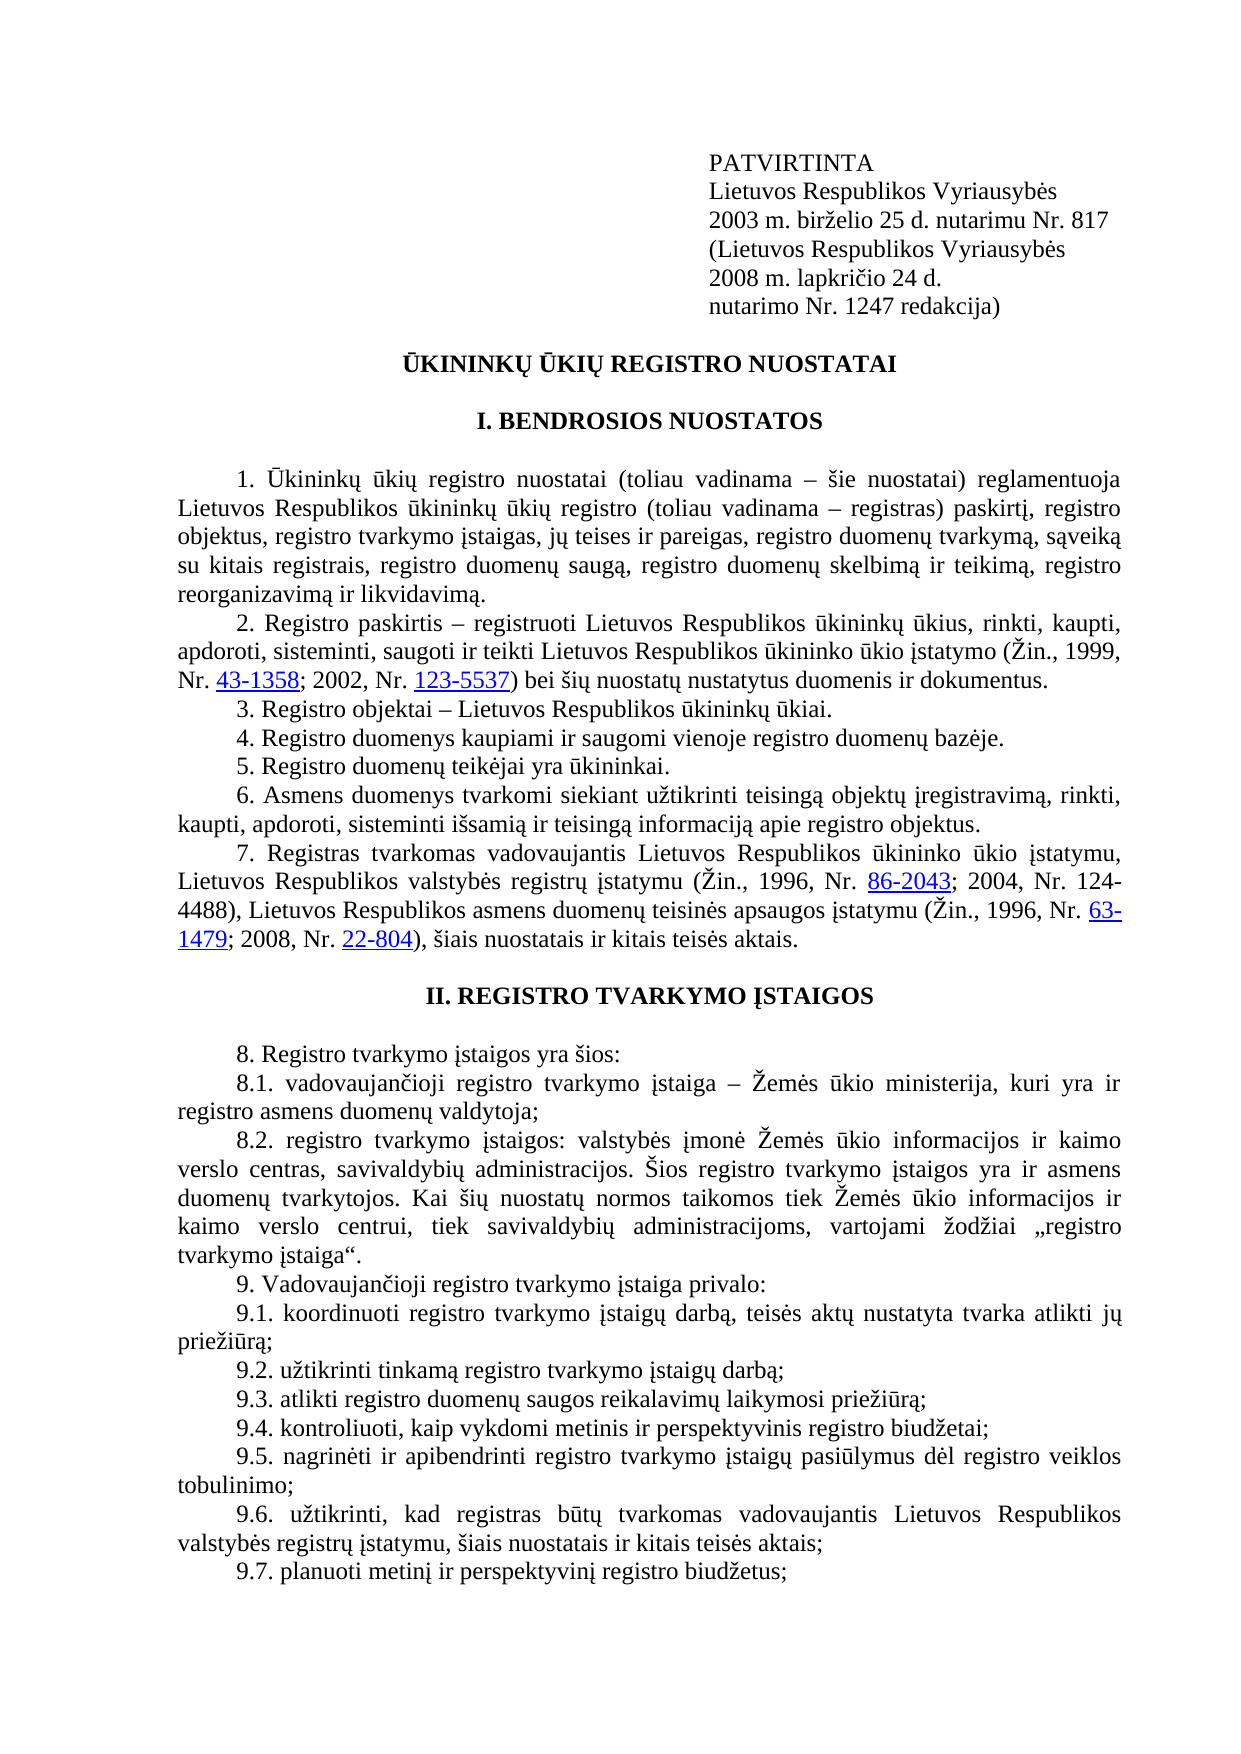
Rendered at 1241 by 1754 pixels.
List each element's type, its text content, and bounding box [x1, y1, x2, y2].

text 9.6. užtikrinti, kad registras būtų tvarkomas vadovaujantis Lietuvos Respublikos valstybės registrų įstatymu, šiais nuostatais ir kitais teisės aktais; [177, 1499, 1122, 1556]
text 9. Vadovaujančioji registro tvarkymo įstaiga privalo: [177, 1269, 1122, 1298]
text 2008 m. lapkričio 24 d. [177, 263, 1122, 291]
text 9.7. planuoti metinį ir perspektyvinį registro biudžetus; [177, 1556, 1122, 1585]
text 9.5. nagrinėti ir apibendrinti registro tvarkymo įstaigų pasiūlymus dėl registro veiklos tobulinimo; [177, 1441, 1122, 1499]
text Patvirtinta [177, 148, 1122, 176]
text 8.1. vadovaujančioji registro tvarkymo įstaiga – Žemės ūkio ministerija, kuri yra ir registro asmens duomenų valdytoja; [177, 1068, 1122, 1125]
text 6. Asmens duomenys tvarkomi siekiant užtikrinti teisingą objektų įregistravimą, rinkti, kaupti, apdoroti, sisteminti išsamią ir teisingą informaciją apie registro objektus. [177, 780, 1122, 838]
text 9.1. koordinuoti registro tvarkymo įstaigų darbą, teisės aktų nustatyta tvarka atlikti jų priežiūrą; [177, 1298, 1122, 1355]
text II. REGISTRO TVARKYMO ĮSTAIGOS [177, 981, 1122, 1010]
text 9.2. užtikrinti tinkamą registro tvarkymo įstaigų darbą; [177, 1355, 1122, 1384]
text nutarimo Nr. 1247 redakcija) [177, 291, 1122, 320]
text 8. Registro tvarkymo įstaigos yra šios: [177, 1039, 1122, 1068]
text 1. Ūkininkų ūkių registro nuostatai (toliau vadinama – šie nuostatai) reglamentuoja Lietuvos Respublikos ūkininkų ūkių registro (toliau vadinama – registras) paskirtį, registro objektus, registro tvarkymo įstaigas, jų teises ir pareigas, registro duomenų tvarkymą, sąveiką su kitais registrais, registro duomenų saugą, registro duomenų skelbimą ir teikimą, registro reorganizavimą ir likvidavimą. [177, 464, 1122, 608]
text Lietuvos Respublikos Vyriausybės [177, 176, 1122, 205]
text 2. Registro paskirtis – registruoti Lietuvos Respublikos ūkininkų ūkius, rinkti, kaupti, apdoroti, sisteminti, saugoti ir teikti Lietuvos Respublikos ūkininko ūkio įstatymo (Žin., 1999, Nr. 43-1358; 2002, Nr. 123-5537) bei šių nuostatų nustatytus duomenis ir dokumentus. [177, 608, 1122, 694]
text 9.3. atlikti registro duomenų saugos reikalavimų laikymosi priežiūrą; [177, 1384, 1122, 1413]
text 7. Registras tvarkomas vadovaujantis Lietuvos Respublikos ūkininko ūkio įstatymu, Lietuvos Respublikos valstybės registrų įstatymu (Žin., 1996, Nr. 86-2043; 2004, Nr. 124-4488), Lietuvos Respublikos asmens duomenų teisinės apsaugos įstatymu (Žin., 1996, Nr. 63-1479; 2008, Nr. 22-804), šiais nuostatais ir kitais teisės aktais. [177, 838, 1122, 953]
text 2003 m. birželio 25 d. nutarimu Nr. 817 [177, 205, 1122, 234]
text 9.4. kontroliuoti, kaip vykdomi metinis ir perspektyvinis registro biudžetai; [177, 1413, 1122, 1441]
text 8.2. registro tvarkymo įstaigos: valstybės įmonė Žemės ūkio informacijos ir kaimo verslo centras, savivaldybių administracijos. Šios registro tvarkymo įstaigos yra ir asmens duomenų tvarkytojos. Kai šių nuostatų normos taikomos tiek Žemės ūkio informacijos ir kaimo verslo centrui, tiek savivaldybių administracijoms, vartojami žodžiai „registro tvarkymo įstaiga“. [177, 1125, 1122, 1269]
text 5. Registro duomenų teikėjai yra ūkininkai. [177, 751, 1122, 780]
text 4. Registro duomenys kaupiami ir saugomi vienoje registro duomenų bazėje. [177, 723, 1122, 751]
text ūkininkų ūkių registro nuostatai [177, 349, 1122, 378]
text (Lietuvos Respublikos Vyriausybės [177, 234, 1122, 263]
text I. BENDROSIOS NUOSTATOS [177, 406, 1122, 435]
text 3. Registro objektai – Lietuvos Respublikos ūkininkų ūkiai. [177, 694, 1122, 723]
